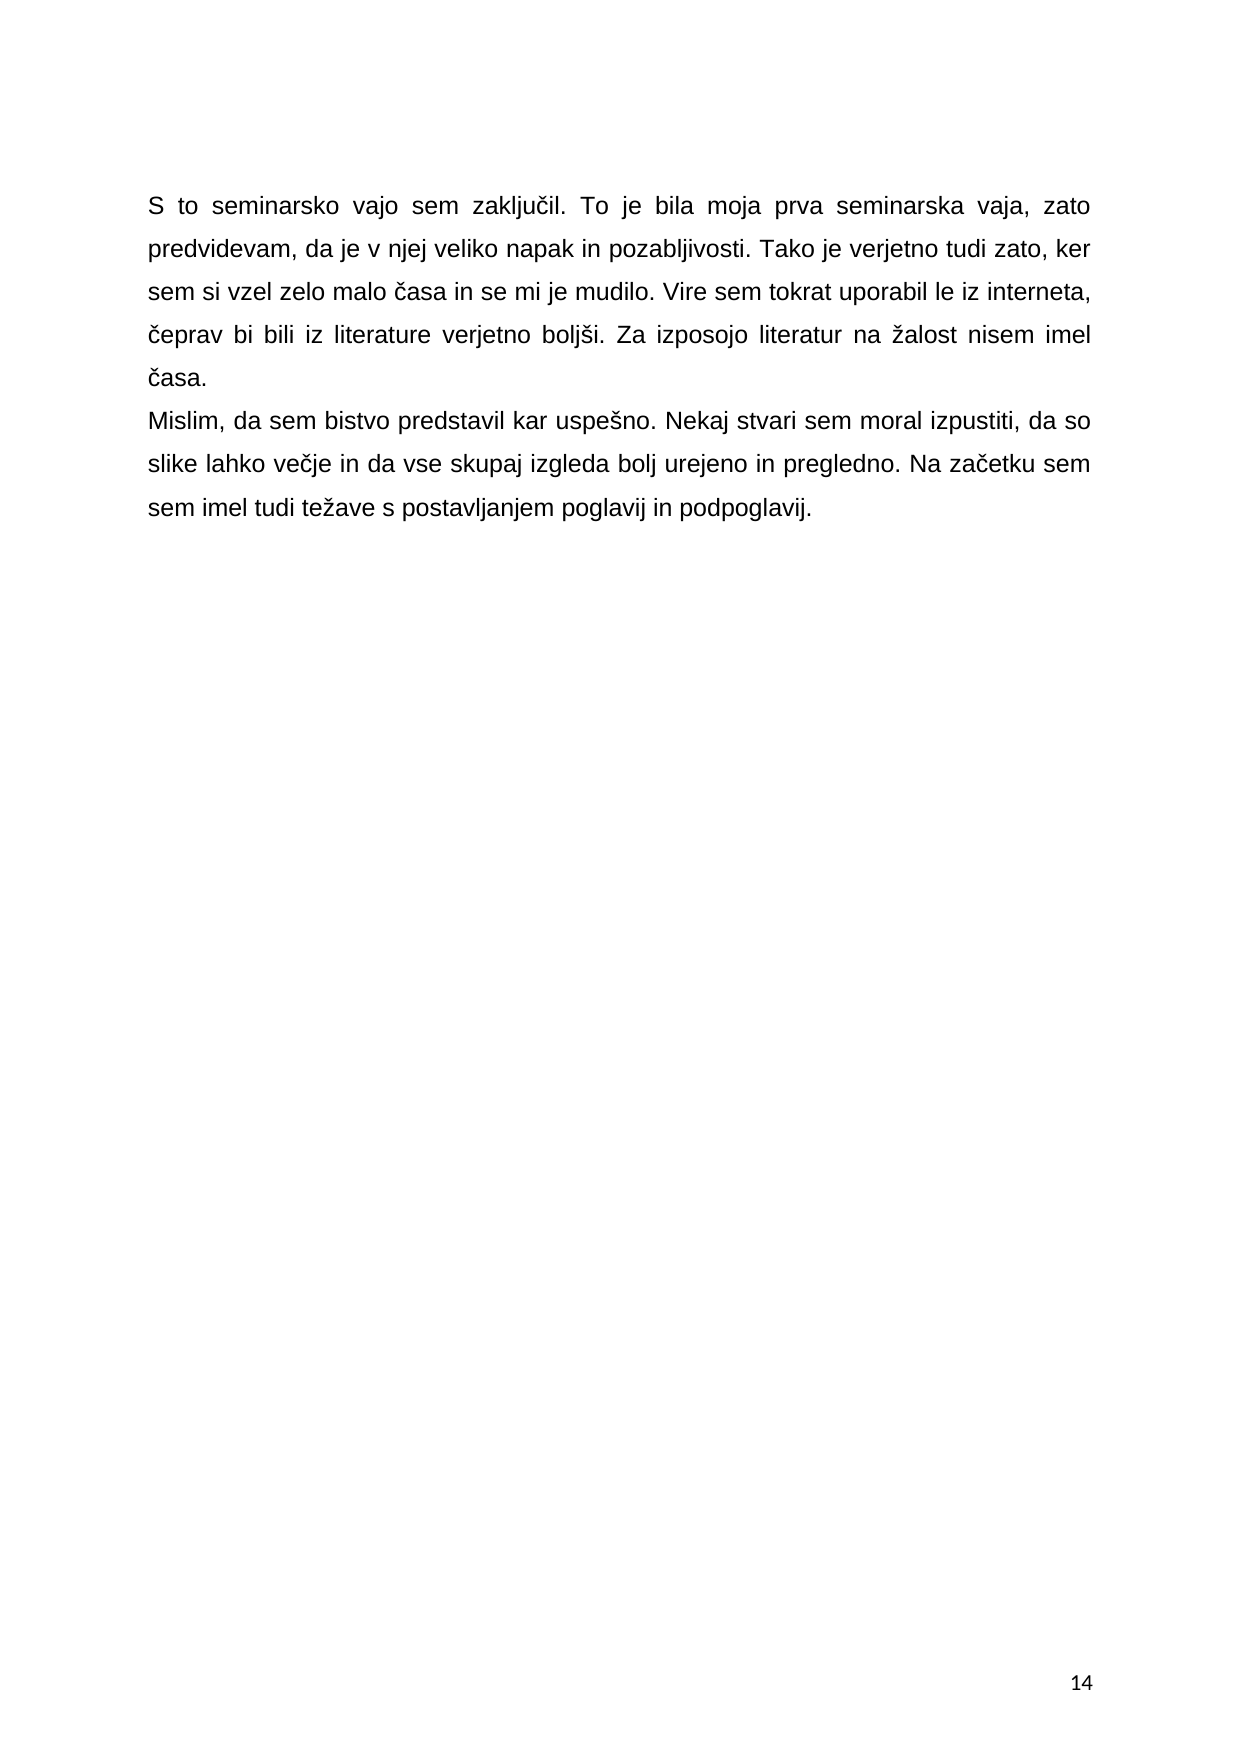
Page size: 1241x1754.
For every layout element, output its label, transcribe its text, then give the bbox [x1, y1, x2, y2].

text S to seminarsko vajo sem zaključil. To je bila moja prva seminarska vaja, zato predvidevam, da je v njej veliko napak in pozabljivosti. Tako je verjetno tudi zato, ker sem si vzel zelo malo časa in se mi je mudilo. Vire sem tokrat uporabil le iz interneta, čeprav bi bili iz literature verjetno boljši. Za izposojo literatur na žalost nisem imel časa. [148, 191, 1093, 392]
text Mislim, da sem bistvo predstavil kar uspešno. Nekaj stvari sem moral izpustiti, da so slike lahko večje in da vse skupaj izgleda bolj urejeno in pregledno. Na začetku sem sem imel tudi težave s postavljanjem poglavij in podpoglavij. [148, 406, 1093, 521]
